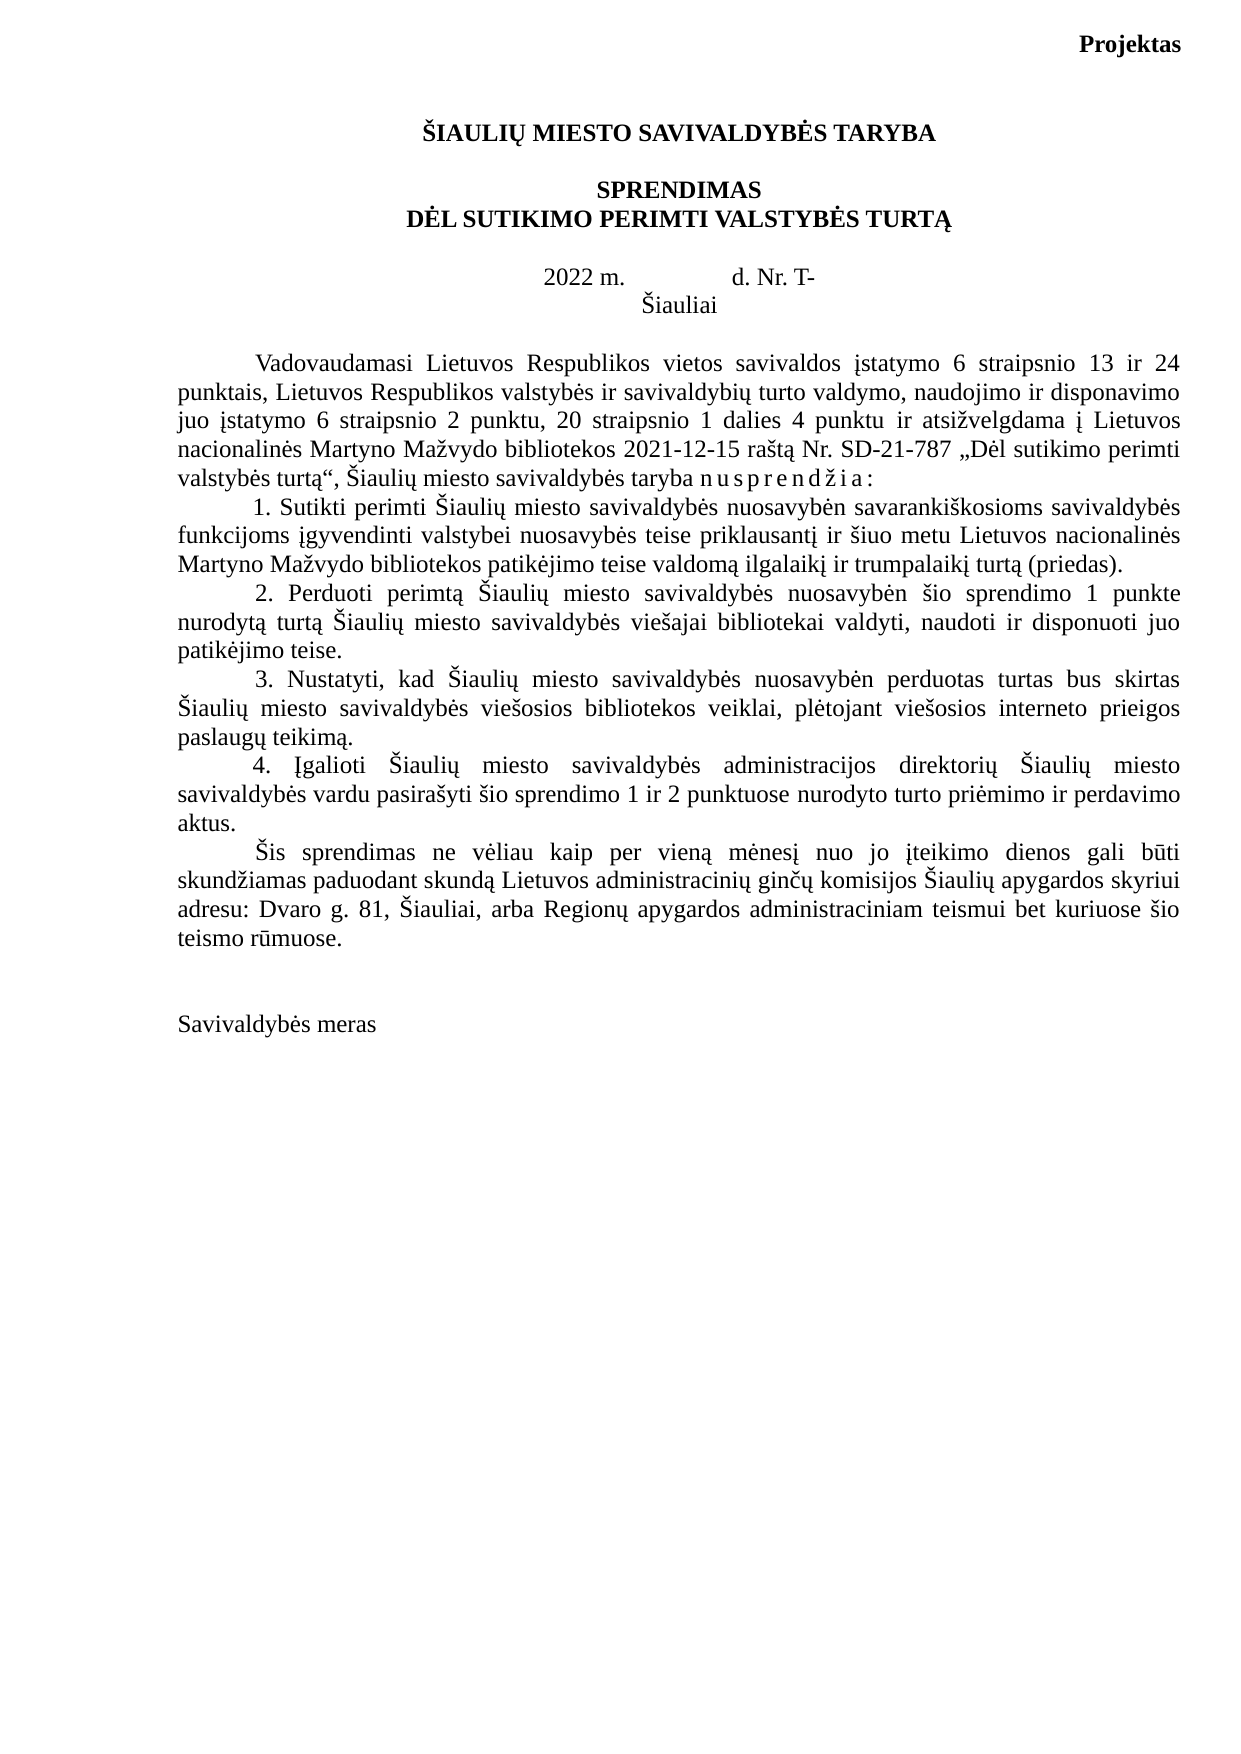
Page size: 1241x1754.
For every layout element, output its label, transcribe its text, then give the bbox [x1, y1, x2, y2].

text Vadovaudamasi Lietuvos Respublikos vietos savivaldos įstatymo 6 straipsnio 13 ir 24 punktais, Lietuvos Respublikos valstybės ir savivaldybių turto valdymo, naudojimo ir disponavimo juo įstatymo 6 straipsnio 2 punktu, 20 straipsnio 1 dalies 4 punktu ir atsižvelgdama į Lietuvos nacionalinės Martyno Mažvydo bibliotekos 2021-12-15 raštą Nr. SD-21-787 „Dėl sutikimo perimti valstybės turtą“, Šiaulių miesto savivaldybės taryba nusprendžia: [177, 348, 1181, 492]
text Šis sprendimas ne vėliau kaip per vieną mėnesį nuo jo įteikimo dienos gali būti skundžiamas paduodant skundą Lietuvos administracinių ginčų komisijos Šiaulių apygardos skyriui adresu: Dvaro g. 81, Šiauliai, arba Regionų apygardos administraciniam teismui bet kuriuose šio teismo rūmuose. [177, 837, 1181, 952]
text 2022 m. d. Nr. T- [177, 262, 1181, 291]
text 4. Įgalioti Šiaulių miesto savivaldybės administracijos direktorių Šiaulių miesto savivaldybės vardu pasirašyti šio sprendimo 1 ir 2 punktuose nurodyto turto priėmimo ir perdavimo aktus. [177, 751, 1181, 837]
text 1. Sutikti perimti Šiaulių miesto savivaldybės nuosavybėn savarankiškosioms savivaldybės funkcijoms įgyvendinti valstybei nuosavybės teise priklausantį ir šiuo metu Lietuvos nacionalinės Martyno Mažvydo bibliotekos patikėjimo teise valdomą ilgalaikį ir trumpalaikį turtą (priedas). [177, 492, 1181, 578]
text Savivaldybės meras [177, 1009, 1181, 1038]
text SPRENDIMAS [177, 176, 1181, 204]
text DĖL SUTIKIMO PERIMTI VALSTYBĖS TURTĄ [177, 204, 1181, 233]
text 3. Nustatyti, kad Šiaulių miesto savivaldybės nuosavybėn perduotas turtas bus skirtas Šiaulių miesto savivaldybės viešosios bibliotekos veiklai, plėtojant viešosios interneto prieigos paslaugų teikimą. [177, 664, 1181, 751]
text 2. Perduoti perimtą Šiaulių miesto savivaldybės nuosavybėn šio sprendimo 1 punkte nurodytą turtą Šiaulių miesto savivaldybės viešajai bibliotekai valdyti, naudoti ir disponuoti juo patikėjimo teise. [177, 578, 1181, 664]
text ŠIAULIŲ MIESTO SAVIVALDYBĖS TARYBA [177, 118, 1181, 147]
text Šiauliai [177, 291, 1181, 319]
